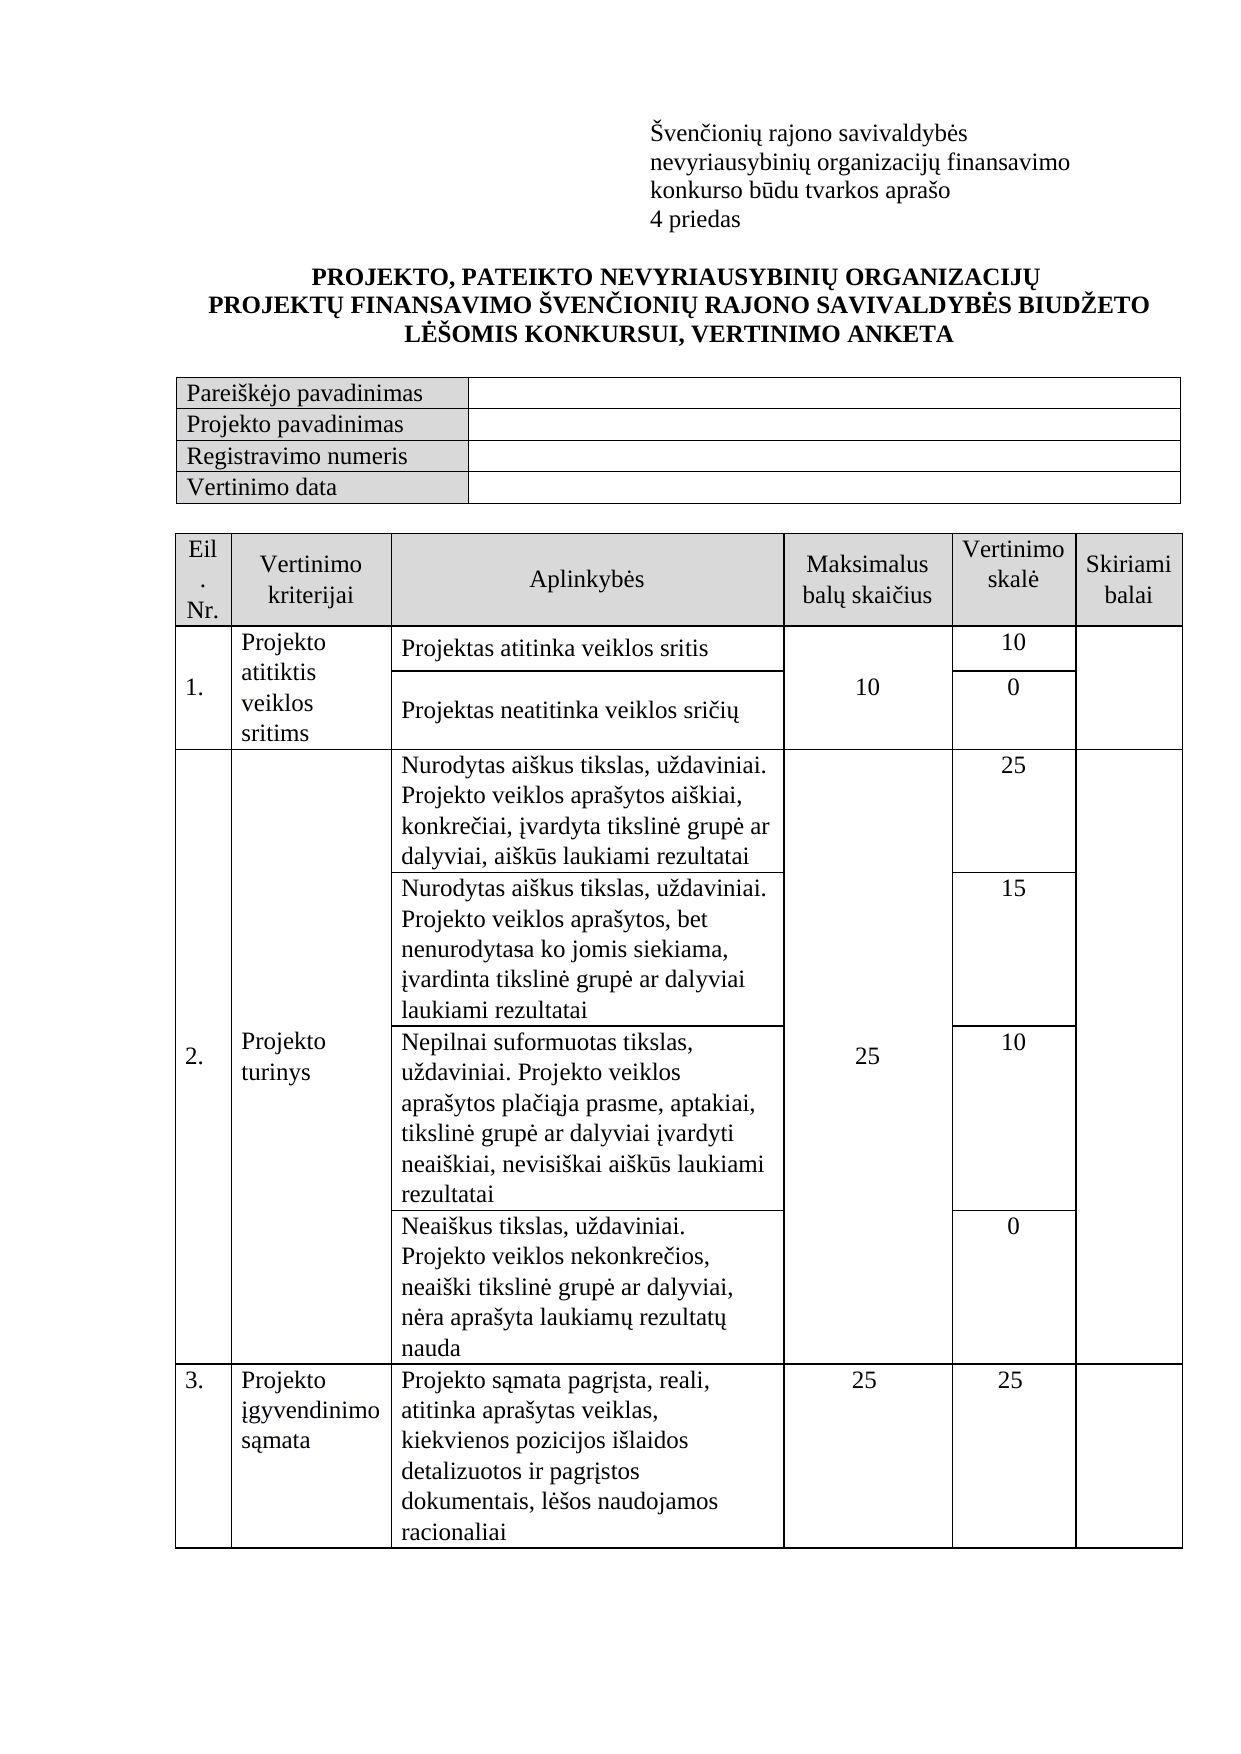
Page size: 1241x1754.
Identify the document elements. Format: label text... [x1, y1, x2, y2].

table_cell Neaiškus tikslas, uždaviniai. Projekto veiklos nekonkrečios, neaiški tikslinė grupė ar dalyviai, nėra aprašyta laukiamų rezultatų nauda [392, 1211, 783, 1363]
table_cell Projektas neatitinka veiklos sričių [392, 672, 783, 748]
table_cell [469, 409, 1180, 440]
text PROJEKTO, PATEIKTO Nevyriausybinių organizacijų [177, 262, 1181, 291]
table_cell Vertinimo data [177, 472, 468, 503]
table_cell [1077, 627, 1182, 748]
table_cell [469, 441, 1180, 471]
table_cell 2. [176, 750, 231, 1363]
table_cell 25 [785, 1365, 952, 1547]
table_cell 15 [953, 873, 1075, 1025]
table_cell Projektas atitinka veiklos sritis [392, 627, 783, 670]
table_cell Nurodytas aiškus tikslas, uždaviniai. Projekto veiklos aprašytos, bet nenurodytasa ko jomis siekiama, įvardinta tikslinė grupė ar dalyviai laukiami rezultatai [392, 873, 783, 1025]
table_cell 10 [953, 1027, 1075, 1209]
table_header Aplinkybės [392, 534, 783, 625]
table_header Vertinimo skalė [953, 534, 1075, 625]
table_header Eil. Nr. [176, 534, 231, 625]
text Švenčionių rajono savivaldybės [177, 118, 1181, 147]
table_header [469, 378, 1180, 408]
table_header Vertinimo kriterijai [232, 534, 391, 625]
text projektų finansavimo ŠVENČIONIŲ rajono savivaldybės biudžeto lėšomis KONKURSUI, VERTINIMO ANKETA [177, 291, 1181, 348]
table_cell 25 [953, 750, 1075, 872]
table_cell 3. [176, 1365, 231, 1547]
table_header Skiriami balai [1077, 534, 1182, 625]
text nevyriausybinių organizacijų finansavimo [177, 147, 1181, 176]
text konkurso būdu tvarkos aprašo [177, 176, 1181, 204]
table_header Maksimalus balų skaičius [785, 534, 952, 625]
text 4 priedas [177, 204, 1181, 233]
table_cell Projekto pavadinimas [177, 409, 468, 440]
table_cell 0 [953, 672, 1075, 748]
table_cell 1. [176, 627, 231, 748]
table_cell 25 [953, 1365, 1075, 1547]
table_cell [469, 472, 1180, 503]
table_cell 10 [785, 627, 952, 748]
table_cell Nepilnai suformuotas tikslas, uždaviniai. Projekto veiklos aprašytos plačiąja prasme, aptakiai, tikslinė grupė ar dalyviai įvardyti neaiškiai, nevisiškai aiškūs laukiami rezultatai [392, 1027, 783, 1209]
table_cell 25 [785, 750, 952, 1363]
table_cell [1077, 750, 1182, 1363]
table_cell 10 [953, 627, 1075, 670]
table_cell Registravimo numeris [177, 441, 468, 471]
table_cell Projekto turinys [232, 750, 391, 1363]
table_cell Projekto įgyvendinimo sąmata [232, 1365, 391, 1547]
table_cell Projekto atitiktis veiklos sritims [232, 627, 391, 748]
table_cell Nurodytas aiškus tikslas, uždaviniai. Projekto veiklos aprašytos aiškiai, konkrečiai, įvardyta tikslinė grupė ar dalyviai, aiškūs laukiami rezultatai [392, 750, 783, 872]
table_header Pareiškėjo pavadinimas [177, 378, 468, 408]
table_cell [1077, 1365, 1182, 1547]
table_cell Projekto sąmata pagrįsta, reali, atitinka aprašytas veiklas, kiekvienos pozicijos išlaidos detalizuotos ir pagrįstos dokumentais, lėšos naudojamos racionaliai [392, 1365, 783, 1547]
table_cell 0 [953, 1211, 1075, 1363]
